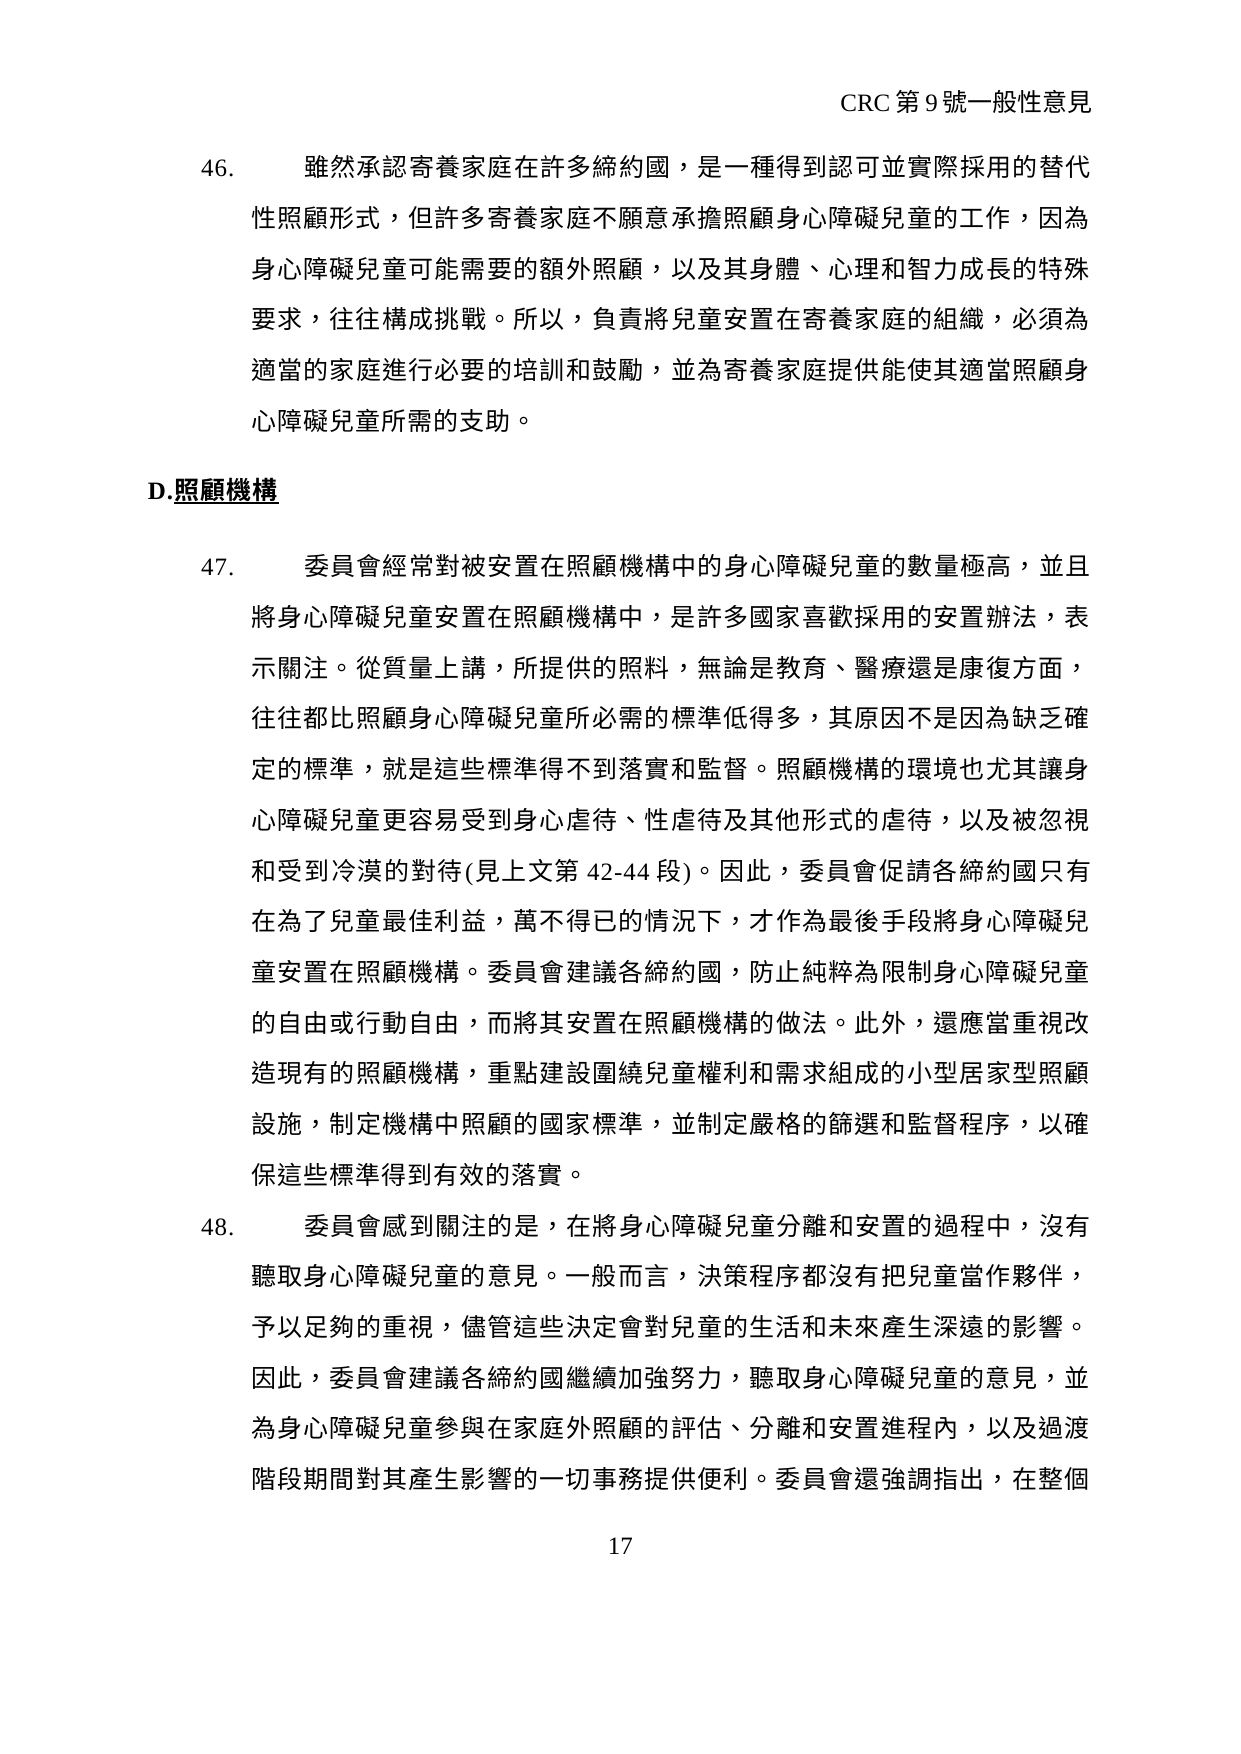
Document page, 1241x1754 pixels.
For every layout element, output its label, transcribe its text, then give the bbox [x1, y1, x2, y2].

list 委員會經常對被安置在照顧機構中的身心障礙兒童的數量極高，並且將身心障礙兒童安置在照顧機構中，是許多國家喜歡採用的安置辦法，表示關注。從質量上講，所提供的照料，無論是教育、醫療還是康復方面，往往都比照顧身心障礙兒童所必需的標準低得多，其原因不是因為缺乏確定的標準，就是這些標準得不到落實和監督。照顧機構的環境也尤其讓身心障礙兒童更容易受到身心虐待、性虐待及其他形式的虐待，以及被忽視和受到冷漠的對待(見上文第42-44段)。因此，委員會促請各締約國只有在為了兒童最佳利益，萬不得已的情況下，才作為最後手段將身心障礙兒童安置在照顧機構。委員會建議各締約國，防止純粹為限制身心障礙兒童的自由或行動自由，而將其安置在照顧機構的做法。此外，還應當重視改造現有的照顧機構，重點建設圍繞兒童權利和需求組成的小型居家型照顧設施，制定機構中照顧的國家標準，並制定嚴格的篩選和監督程序，以確保這些標準得到有效的落實。 [201, 547, 1092, 1192]
list 雖然承認寄養家庭在許多締約國，是一種得到認可並實際採用的替代性照顧形式，但許多寄養家庭不願意承擔照顧身心障礙兒童的工作，因為身心障礙兒童可能需要的額外照顧，以及其身體、心理和智力成長的特殊要求，往往構成挑戰。所以，負責將兒童安置在寄養家庭的組織，必須為適當的家庭進行必要的培訓和鼓勵，並為寄養家庭提供能使其適當照顧身心障礙兒童所需的支助。 [201, 148, 1092, 438]
list 委員會感到關注的是，在將身心障礙兒童分離和安置的過程中，沒有聽取身心障礙兒童的意見。一般而言，決策程序都沒有把兒童當作夥伴，予以足夠的重視，儘管這些決定會對兒童的生活和未來產生深遠的影響。因此，委員會建議各締約國繼續加強努力，聽取身心障礙兒童的意見，並為身心障礙兒童參與在家庭外照顧的評估、分離和安置進程內，以及過渡階段期間對其產生影響的一切事務提供便利。委員會還強調指出，在整個 [201, 1206, 1092, 1496]
subtitle D.照顧機構 [148, 471, 1092, 507]
